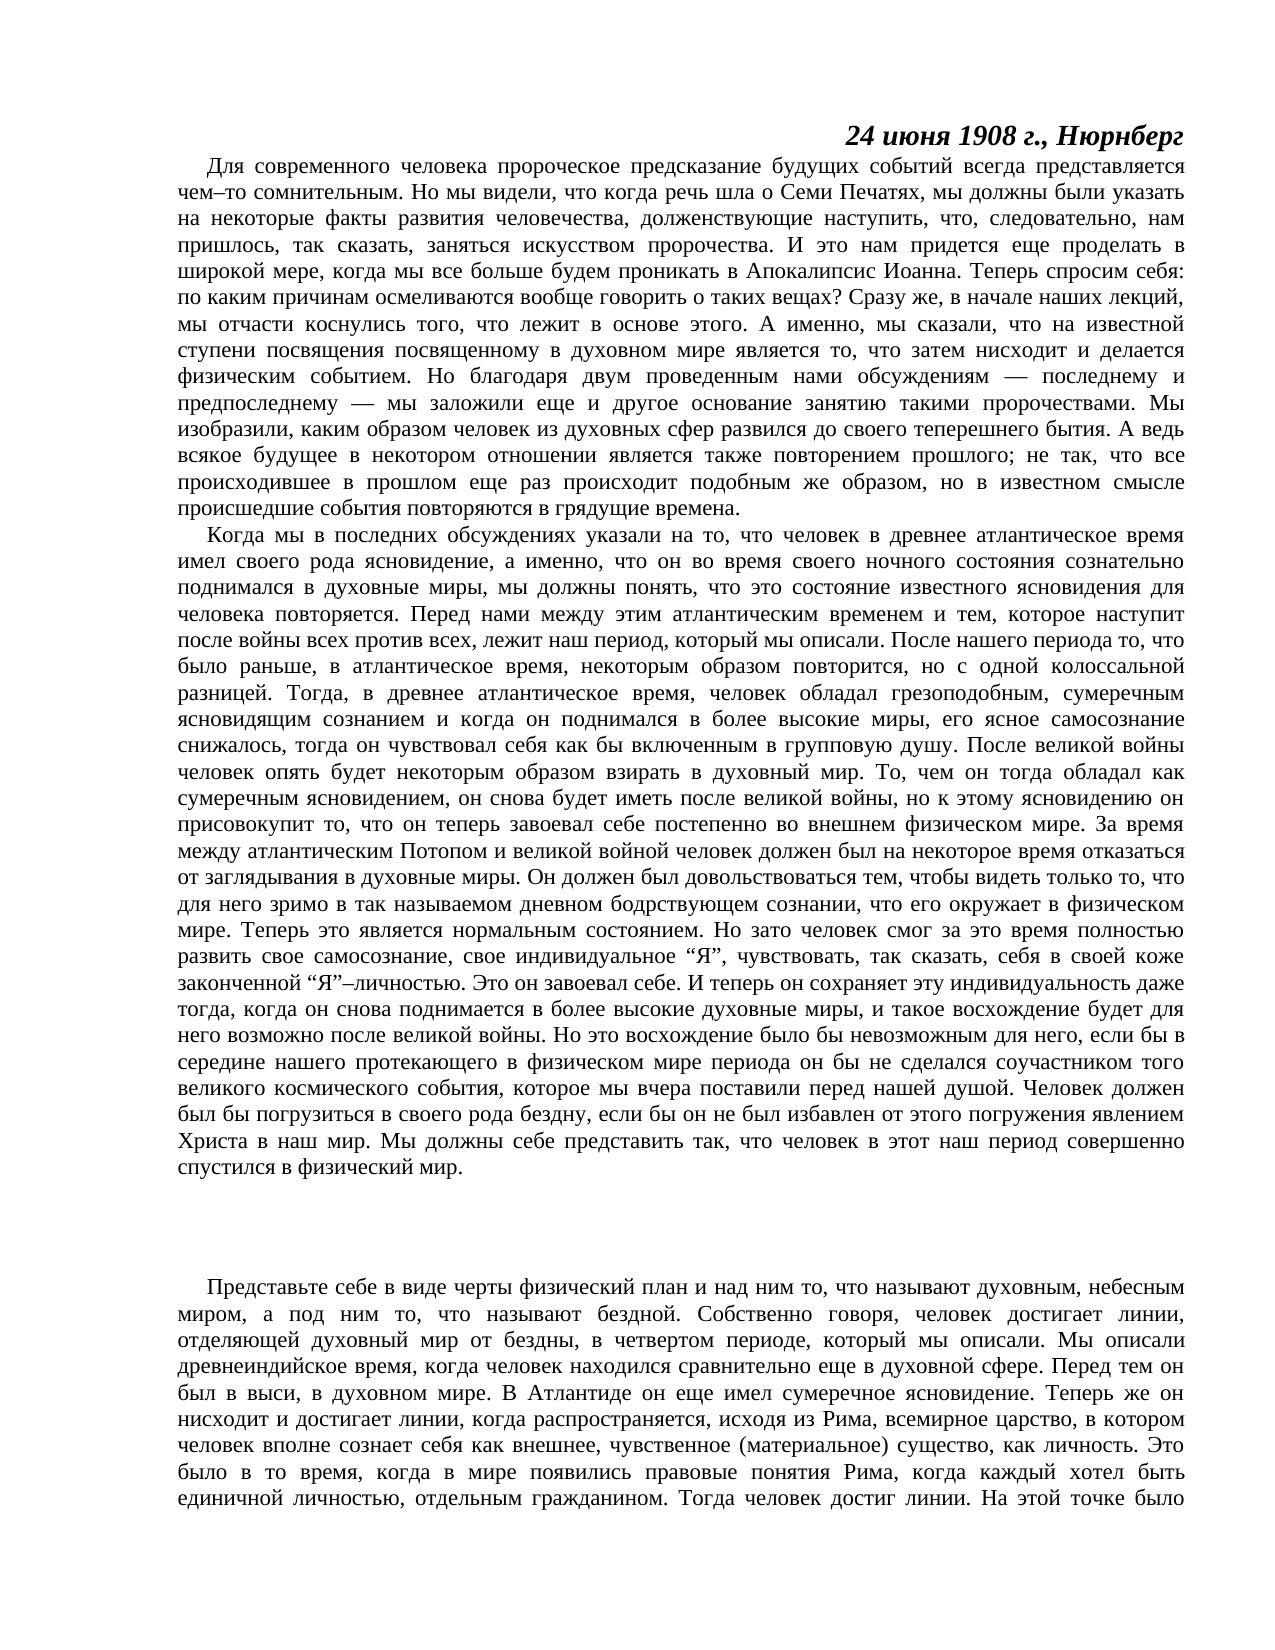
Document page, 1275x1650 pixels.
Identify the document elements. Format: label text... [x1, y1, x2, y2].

text Когда мы в последних обсуждениях указали на то, что человек в древнее атлантическое время имел своего рода ясновидение, а именно, что он во время своего ночного состояния сознательно поднимался в духовные миры, мы должны понять, что это состояние известного ясновидения для человека повторяется. Перед нами между этим атлантическим временем и тем, которое наступит после войны всех против всех, лежит наш период, который мы описали. После нашего периода то, что было раньше, в атлантическое время, некоторым образом повторится, но с одной колоссальной разницей. Тогда, в древнее атлантическое время, человек обладал грезоподобным, сумеречным ясновидящим сознанием и когда он поднимался в более высокие миры, его ясное самосознание снижалось, тогда он чувствовал себя как бы включенным в групповую душу. После великой войны человек опять будет некоторым образом взирать в духовный мир. То, чем он тогда обладал как сумеречным ясновидением, он снова будет иметь после великой войны, но к этому ясновидению он присовокупит то, что он теперь завоевал себе постепенно во внешнем физическом мире. За время между атлантическим Потопом и великой войной человек должен был на некоторое время отказаться от заглядывания в духовные миры. Он должен был довольствоваться тем, чтобы видеть только то, что для него зримо в так называемом дневном бодрствующем сознании, что его окружает в физическом мире. Теперь это является нормальным состоянием. Но зато человек смог за это время полностью развить свое самосознание, свое индивидуальное “Я”, чувствовать, так сказать, себя в своей коже законченной “Я”–личностью. Это он завоевал себе. И теперь он сохраняет эту индивидуальность даже тогда, когда он снова поднимается в более высокие духовные миры, и такое восхождение будет для него возможно после великой войны. Но это восхождение было бы невозможным для него, если бы в середине нашего протекающего в физическом мире периода он бы не сделался соучастником того великого космического события, которое мы вчера поставили перед нашей душой. Человек должен был бы погрузиться в своего рода бездну, если бы он не был избавлен от этого погружения явлением Христа в наш мир. Мы должны себе представить так, что человек в этот наш период совершенно спустился в физический мир. [177, 521, 1186, 1179]
text Для современного человека пророческое предсказание будущих событий всегда представляется чем–то сомнительным. Но мы видели, что когда речь шла о Семи Печатях, мы должны были указать на некоторые факты развития человечества, долженствующие наступить, что, следовательно, нам пришлось, так сказать, заняться искусством пророчества. И это нам придется еще проделать в широкой мере, когда мы все больше будем проникать в Апокалипсис Иоанна. Теперь спросим себя: по каким причинам осмеливаются вообще говорить о таких вещах? Сразу же, в начале наших лекций, мы отчасти коснулись того, что лежит в основе этого. А именно, мы сказали, что на известной ступени посвящения посвященному в духовном мире является то, что затем нисходит и делается физическим событием. Но благодаря двум проведенным нами обсуждениям — последнему и предпоследнему — мы заложили еще и другое основание занятию такими пророчествами. Мы изобразили, каким образом человек из духовных сфер развился до своего теперешнего бытия. А ведь всякое будущее в некотором отношении является также повторением прошлого; не так, что все происходившее в прошлом еще раз происходит подобным же образом, но в известном смысле происшедшие события повторяются в грядущие времена. [177, 152, 1186, 521]
text 24 июня 1908 г., Нюрнберг [177, 118, 1186, 152]
text Представьте себе в виде черты физический план и над ним то, что называют духовным, небесным миром, а под ним то, что называют бездной. Собственно говоря, человек достигает линии, отделяющей духовный мир от бездны, в четвертом периоде, который мы описали. Мы описали древнеиндийское время, когда человек находился сравнительно еще в духовной сфере. Перед тем он был в выси, в духовном мире. В Атлантиде он еще имел сумеречное ясновидение. Теперь же он нисходит и достигает линии, когда распространяется, исходя из Рима, всемирное царство, в котором человек вполне сознает себя как внешнее, чувственное (материальное) существо, как личность. Это было в то время, когда в мире появились правовые понятия Рима, когда каждый хотел быть единичной личностью, отдельным гражданином. Тогда человек достиг линии. На этой точке было [177, 1273, 1186, 1510]
